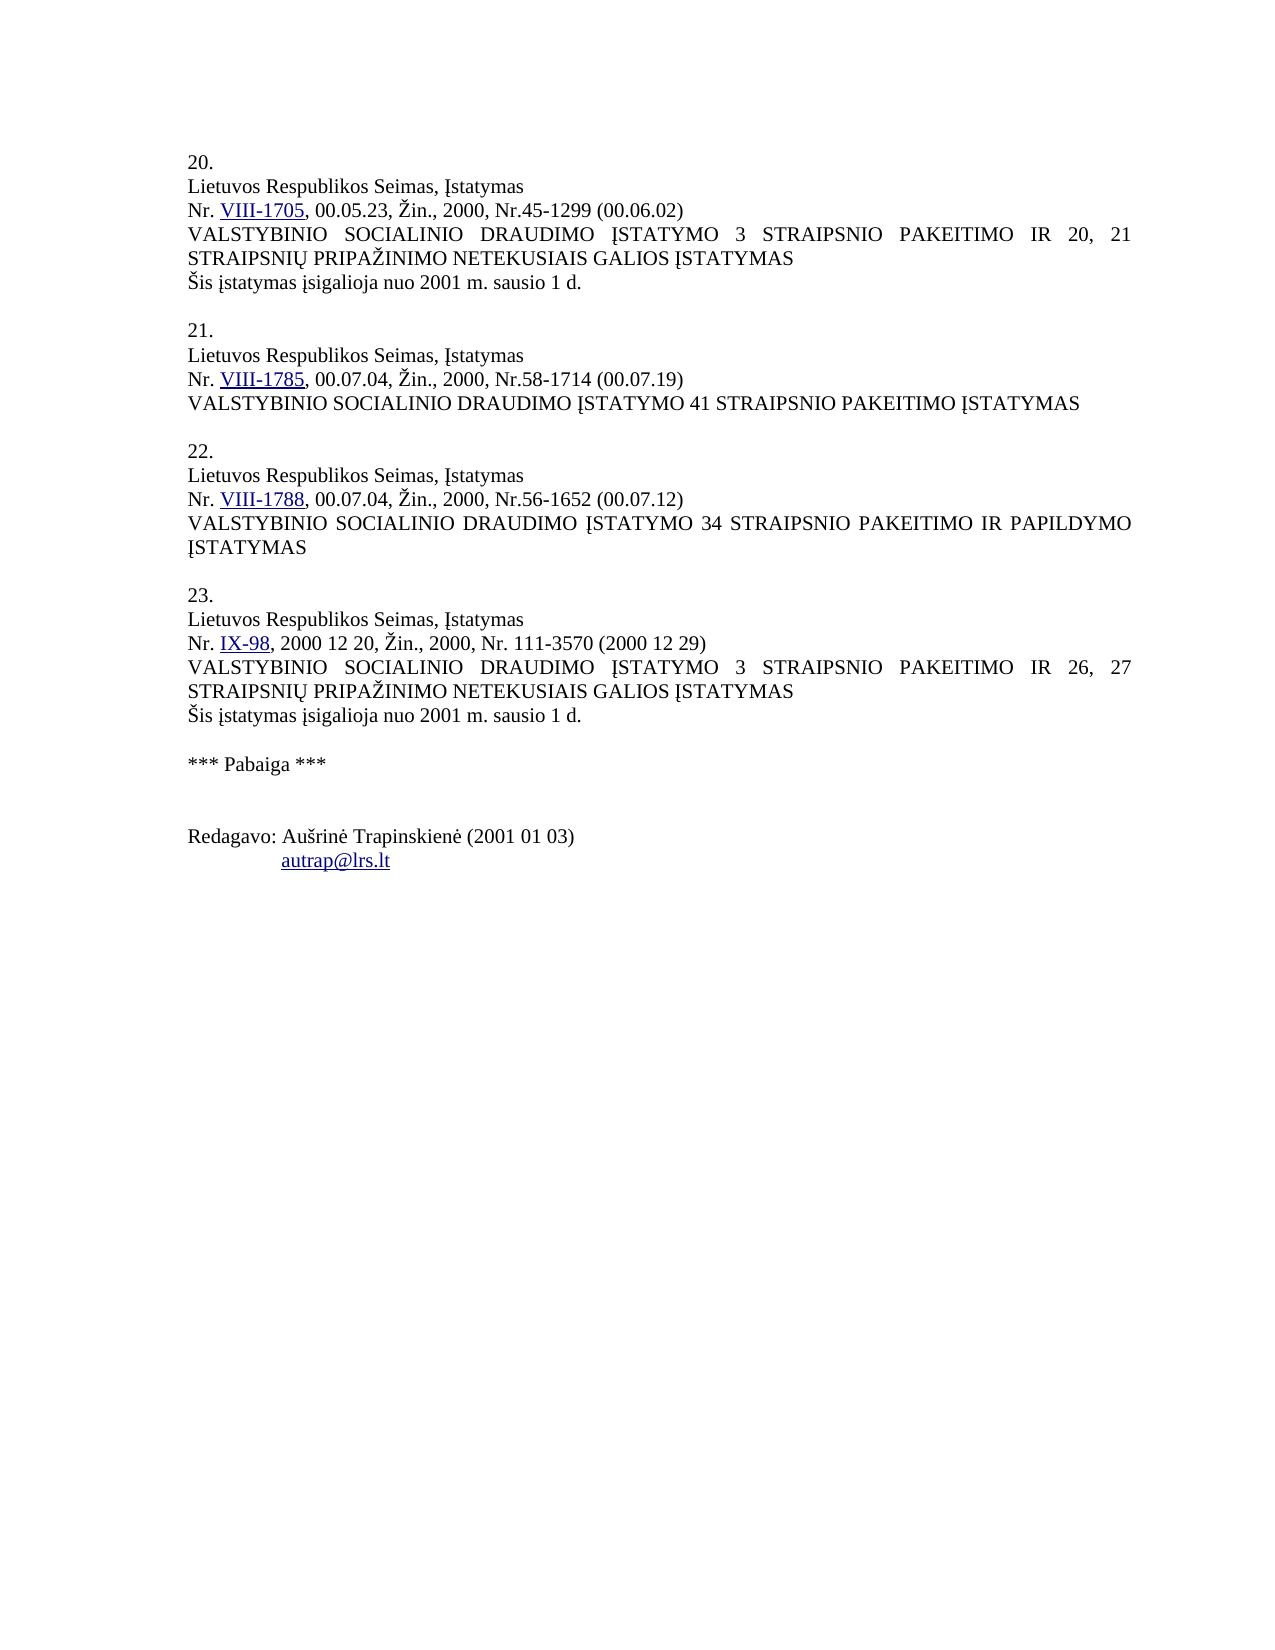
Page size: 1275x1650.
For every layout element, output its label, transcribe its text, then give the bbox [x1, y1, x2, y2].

text Redagavo: Aušrinė Trapinskienė (2001 01 03) [187, 824, 1132, 848]
text VALSTYBINIO SOCIALINIO DRAUDIMO ĮSTATYMO 3 STRAIPSNIO PAKEITIMO IR 20, 21 STRAIPSNIŲ PRIPAŽINIMO NETEKUSIAIS GALIOS ĮSTATYMAS [187, 222, 1132, 270]
text 22. [187, 439, 1132, 463]
text Nr. VIII-1785, 00.07.04, Žin., 2000, Nr.58-1714 (00.07.19) [187, 367, 1132, 391]
text Nr. IX-98, 2000 12 20, Žin., 2000, Nr. 111-3570 (2000 12 29) [187, 631, 1132, 655]
text Šis įstatymas įsigalioja nuo 2001 m. sausio 1 d. [187, 703, 1132, 727]
text VALSTYBINIO SOCIALINIO DRAUDIMO ĮSTATYMO 34 STRAIPSNIO PAKEITIMO IR PAPILDYMO ĮSTATYMAS [187, 511, 1132, 559]
text 23. [187, 583, 1132, 607]
text Nr. VIII-1788, 00.07.04, Žin., 2000, Nr.56-1652 (00.07.12) [187, 487, 1132, 511]
text Lietuvos Respublikos Seimas, Įstatymas [187, 174, 1132, 198]
text autrap@lrs.lt [187, 848, 1132, 872]
text Nr. VIII-1705, 00.05.23, Žin., 2000, Nr.45-1299 (00.06.02) [187, 198, 1132, 222]
text VALSTYBINIO SOCIALINIO DRAUDIMO ĮSTATYMO 41 STRAIPSNIO PAKEITIMO ĮSTATYMAS [187, 391, 1132, 415]
text Lietuvos Respublikos Seimas, Įstatymas [187, 463, 1132, 487]
text 21. [187, 318, 1132, 342]
text VALSTYBINIO SOCIALINIO DRAUDIMO ĮSTATYMO 3 STRAIPSNIO PAKEITIMO IR 26, 27 STRAIPSNIŲ PRIPAŽINIMO NETEKUSIAIS GALIOS ĮSTATYMAS [187, 655, 1132, 703]
text *** Pabaiga *** [187, 752, 1132, 776]
text Šis įstatymas įsigalioja nuo 2001 m. sausio 1 d. [187, 270, 1132, 294]
text 20. [187, 150, 1132, 174]
text Lietuvos Respublikos Seimas, Įstatymas [187, 342, 1132, 367]
text Lietuvos Respublikos Seimas, Įstatymas [187, 607, 1132, 631]
